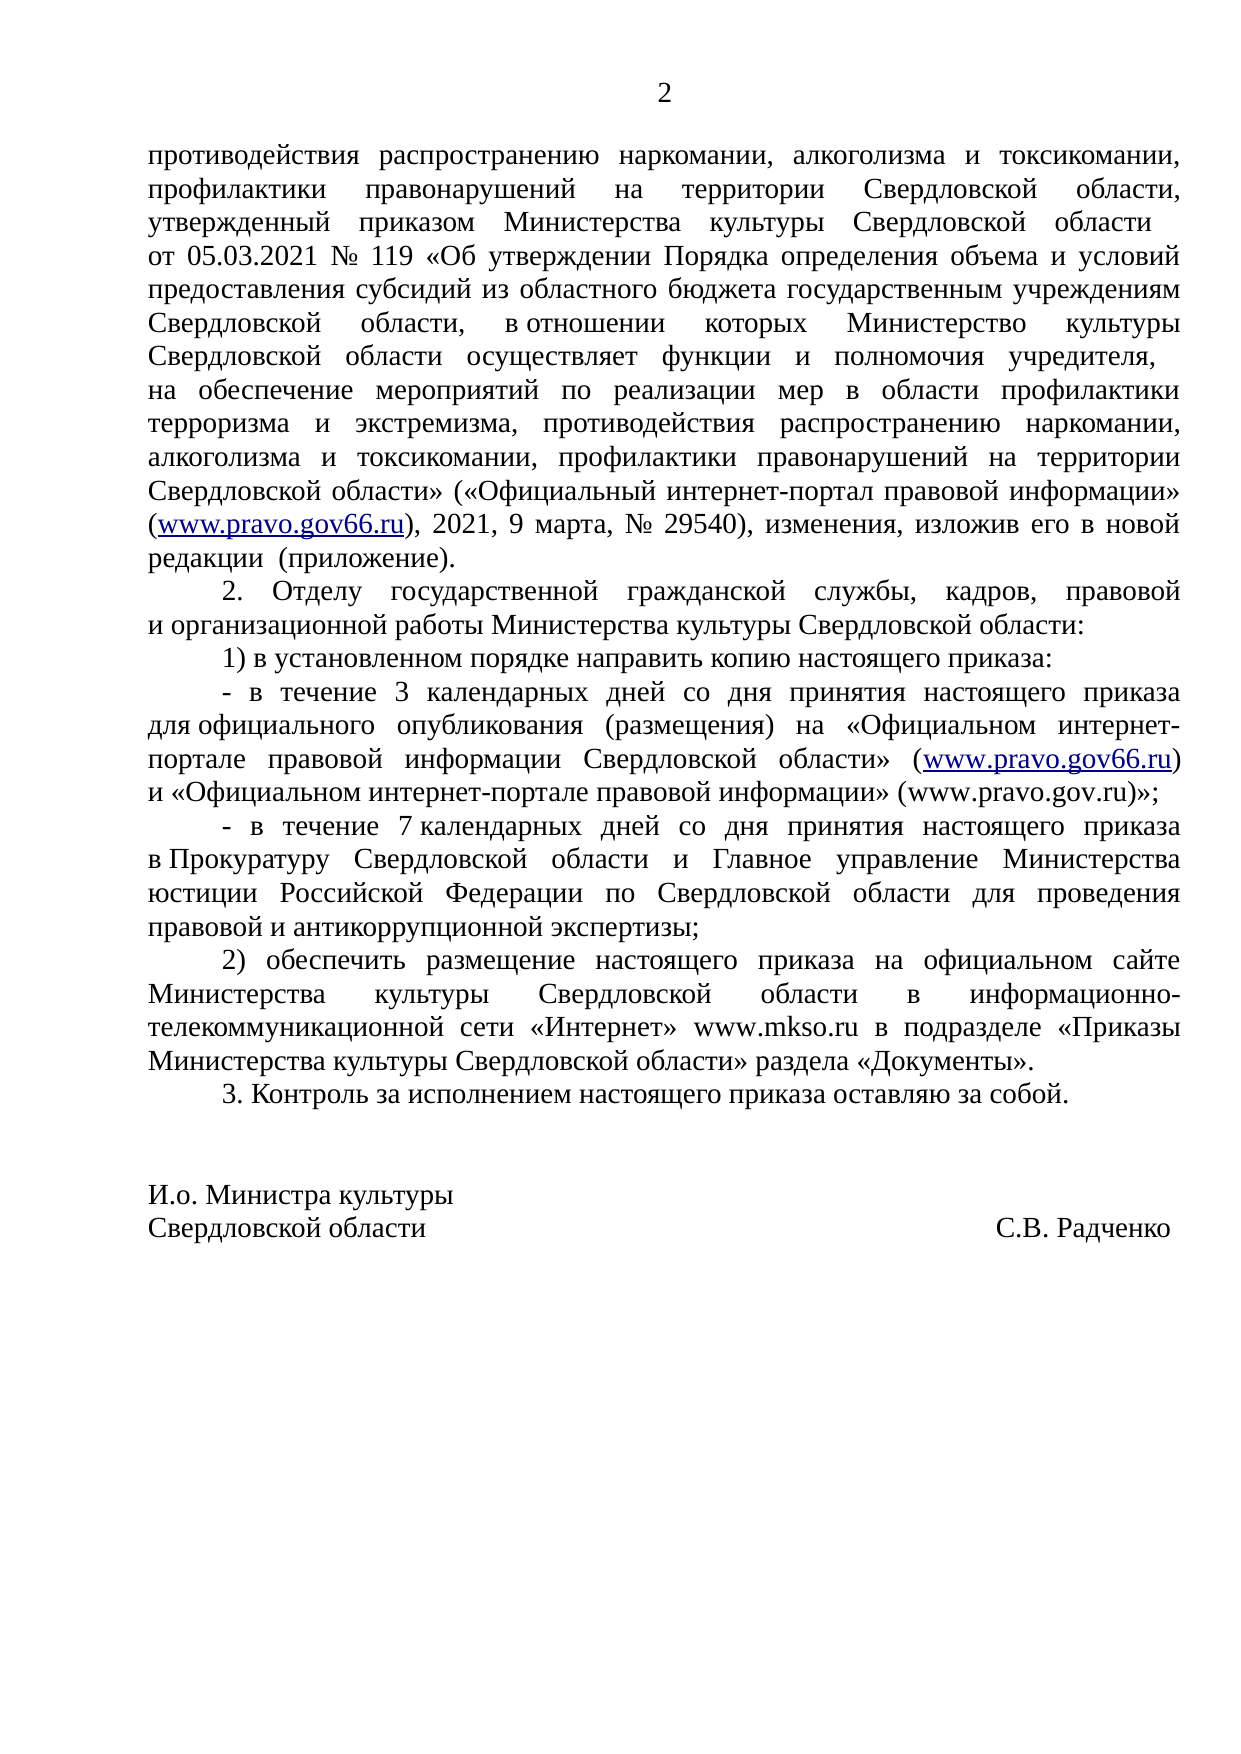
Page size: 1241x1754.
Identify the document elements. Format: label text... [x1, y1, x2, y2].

text - в течение 3 календарных дней со дня принятия настоящего приказа для официального опубликования (размещения) на «Официальном интернет-портале правовой информации Свердловской области» (www.pravo.gov66.ru) и «Официальном интернет-портале правовой информации» (www.pravo.gov.ru)»; [148, 674, 1181, 808]
text противодействия распространению наркомании, алкоголизма и токсикомании, профилактики правонарушений на территории Свердловской области, утвержденный приказом Министерства культуры Свердловской области от 05.03.2021 № 119 «Об утверждении Порядка определения объема и условий предоставления субсидий из областного бюджета государственным учреждениям Свердловской области, в отношении которых Министерство культуры Свердловской области осуществляет функции и полномочия учредителя, на обеспечение мероприятий по реализации мер в области профилактики терроризма и экстремизма, противодействия распространению наркомании, алкоголизма и токсикомании, профилактики правонарушений на территории Свердловской области» («Официальный интернет-портал правовой информации» (www.pravo.gov66.ru), 2021, 9 марта, № 29540), изменения, изложив его в новой редакции (приложение). [148, 137, 1181, 573]
text 2. Отделу государственной гражданской службы, кадров, правовой и организационной работы Министерства культуры Свердловской области: [148, 573, 1181, 640]
text 3. Контроль за исполнением настоящего приказа оставляю за собой. [148, 1076, 1181, 1110]
text 2) обеспечить размещение настоящего приказа на официальном сайте Министерства культуры Свердловской области в информационно-телекоммуникационной сети «Интернет» www.mkso.ru в подразделе «Приказы Министерства культуры Свердловской области» раздела «Документы». [148, 942, 1181, 1076]
text - в течение 7 календарных дней со дня принятия настоящего приказа в Прокуратуру Свердловской области и Главное управление Министерства юстиции Российской Федерации по Свердловской области для проведения правовой и антикоррупционной экспертизы; [148, 808, 1181, 942]
text И.о. Министра культуры [148, 1177, 1181, 1211]
text 1) в установленном порядке направить копию настоящего приказа: [148, 640, 1181, 674]
text Свердловской области С.В. Радченко [148, 1211, 1181, 1244]
